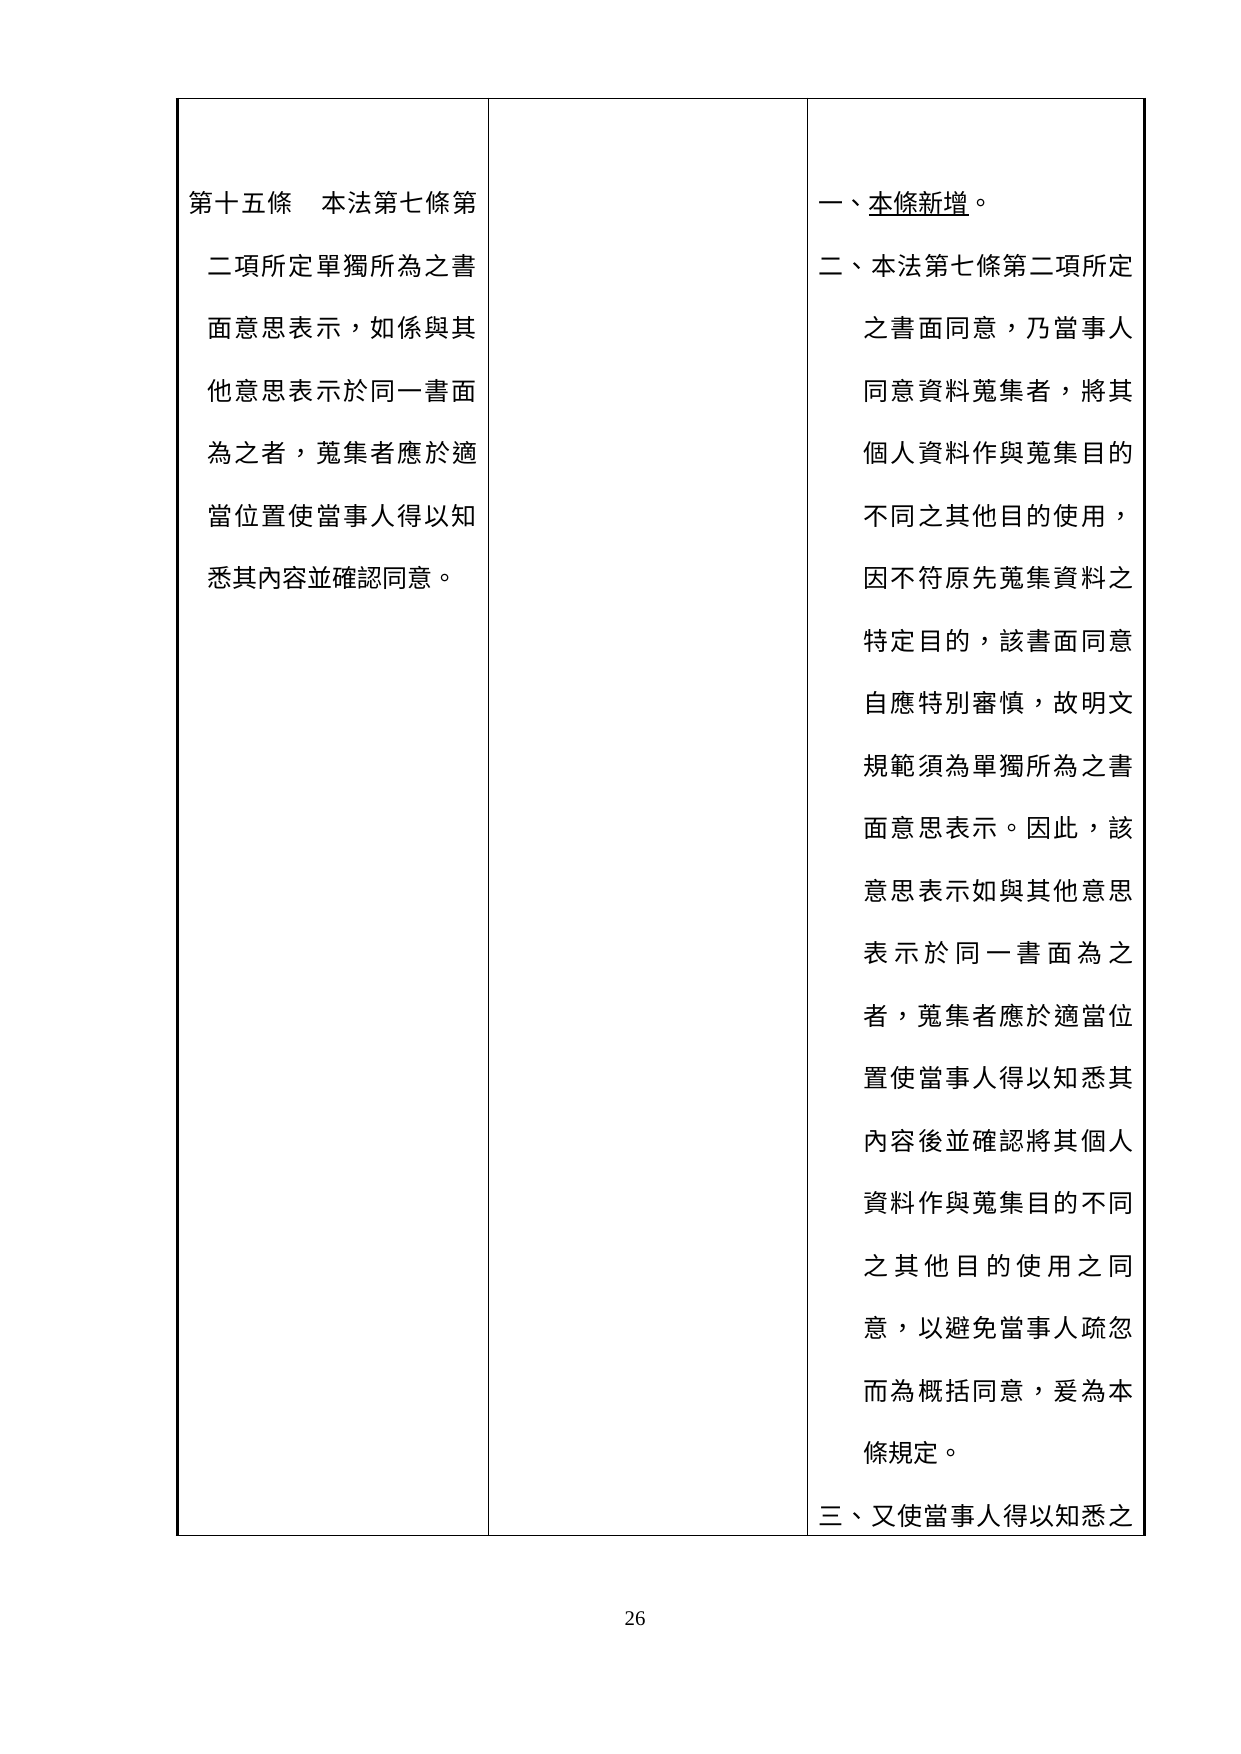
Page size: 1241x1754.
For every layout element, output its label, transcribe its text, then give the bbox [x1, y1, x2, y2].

table_cell 第十五條 本法第七條第二項所定單獨所為之書面意思表示，如係與其他意思表示於同一書面為之者，蒐集者應於適當位置使當事人得以知悉其內容並確認同意。 [179, 99, 488, 1535]
table_cell [489, 99, 807, 1535]
table_cell 一、本條新增。 二、本法第七條第二項所定之書面同意，乃當事人同意資料蒐集者，將其個人資料作與蒐集目的不同之其他目的使用，因不符原先蒐集資料之特定目的，該書面同意自應特別審慎，故明文規範須為單獨所為之書面意思表示。因此，該意思表示如與其他意思表示於同一書面為之者，蒐集者應於適當位置使當事人得以知悉其內容後並確認將其個人資料作與蒐集目的不同之其他目的使用之同意，以避免當事人疏忽而為概括同意，爰為本條規定。 三、又使當事人得以知悉之 [808, 99, 1143, 1535]
